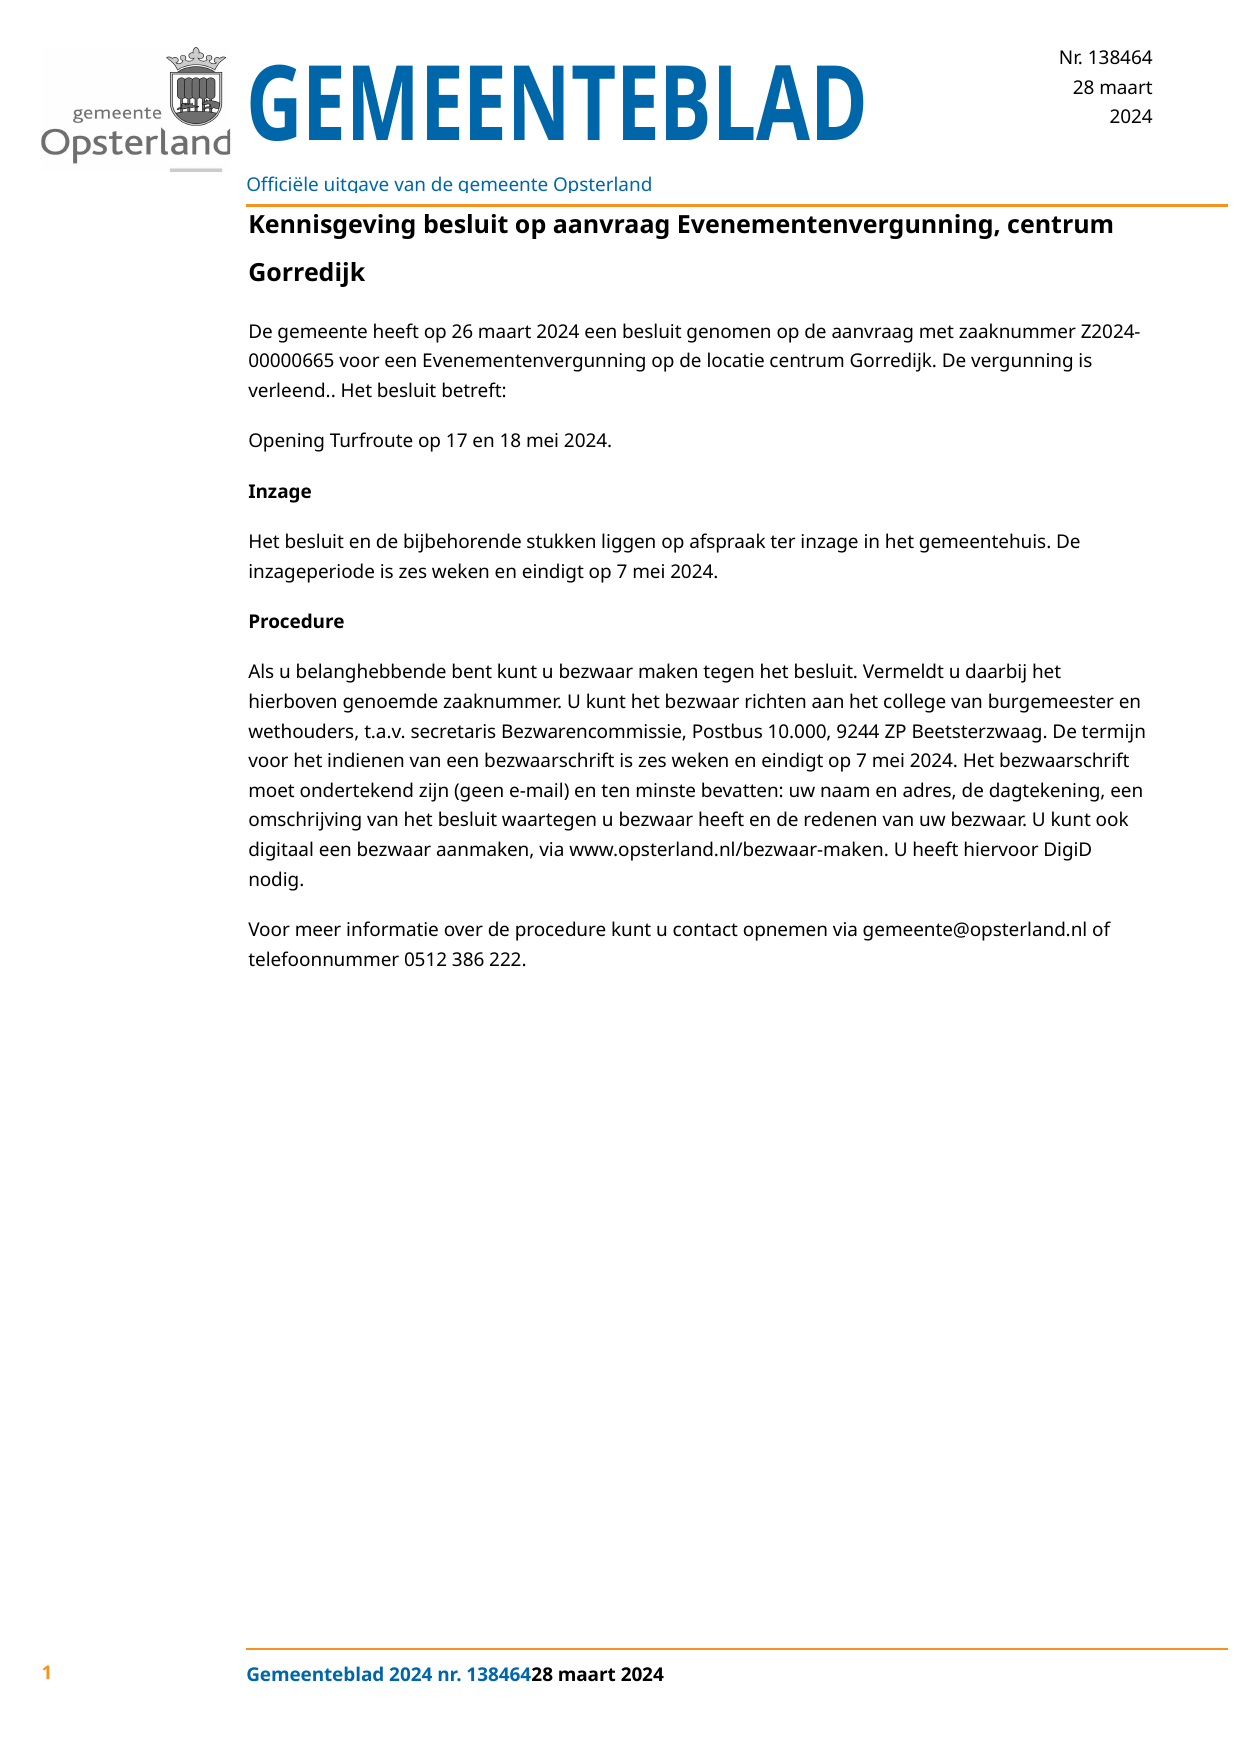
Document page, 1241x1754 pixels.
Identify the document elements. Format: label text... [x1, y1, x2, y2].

text Opening Turfroute op 17 en 18 mei 2024. [248, 427, 1152, 453]
text Het besluit en de bijbehorende stukken liggen op afspraak ter inzage in het gemeentehuis. De inzageperiode is zes weken en eindigt op 7 mei 2024. [248, 528, 1152, 584]
text Inzage [248, 478, 1152, 504]
text Kennisgeving besluit op aanvraag Evenementenvergunning, centrum Gorredijk [248, 207, 1152, 288]
text Voor meer informatie over de procedure kunt u contact opnemen via gemeente@opsterland.nl of telefoonnummer 0512 386 222. [248, 916, 1152, 972]
text De gemeente heeft op 26 maart 2024 een besluit genomen op de aanvraag met zaaknummer Z2024-00000665 voor een Evenementenvergunning op de locatie centrum Gorredijk. De vergunning is verleend.. Het besluit betreft: [248, 318, 1152, 403]
text Als u belanghebbende bent kunt u bezwaar maken tegen het besluit. Vermeldt u daarbij het hierboven genoemde zaaknummer. U kunt het bezwaar richten aan het college van burgemeester en wethouders, t.a.v. secretaris Bezwarencommissie, Postbus 10.000, 9244 ZP Beetsterzwaag. De termijn voor het indienen van een bezwaarschrift is zes weken en eindigt op 7 mei 2024. Het bezwaarschrift moet ondertekend zijn (geen e-mail) en ten minste bevatten: uw naam en adres, de dagtekening, een omschrijving van het besluit waartegen u bezwaar heeft en de redenen van uw bezwaar. U kunt ook digitaal een bezwaar aanmaken, via www.opsterland.nl/bezwaar-maken. U heeft hiervoor DigiD nodig. [248, 659, 1152, 892]
text Procedure [248, 608, 1152, 634]
picture [41, 47, 231, 172]
